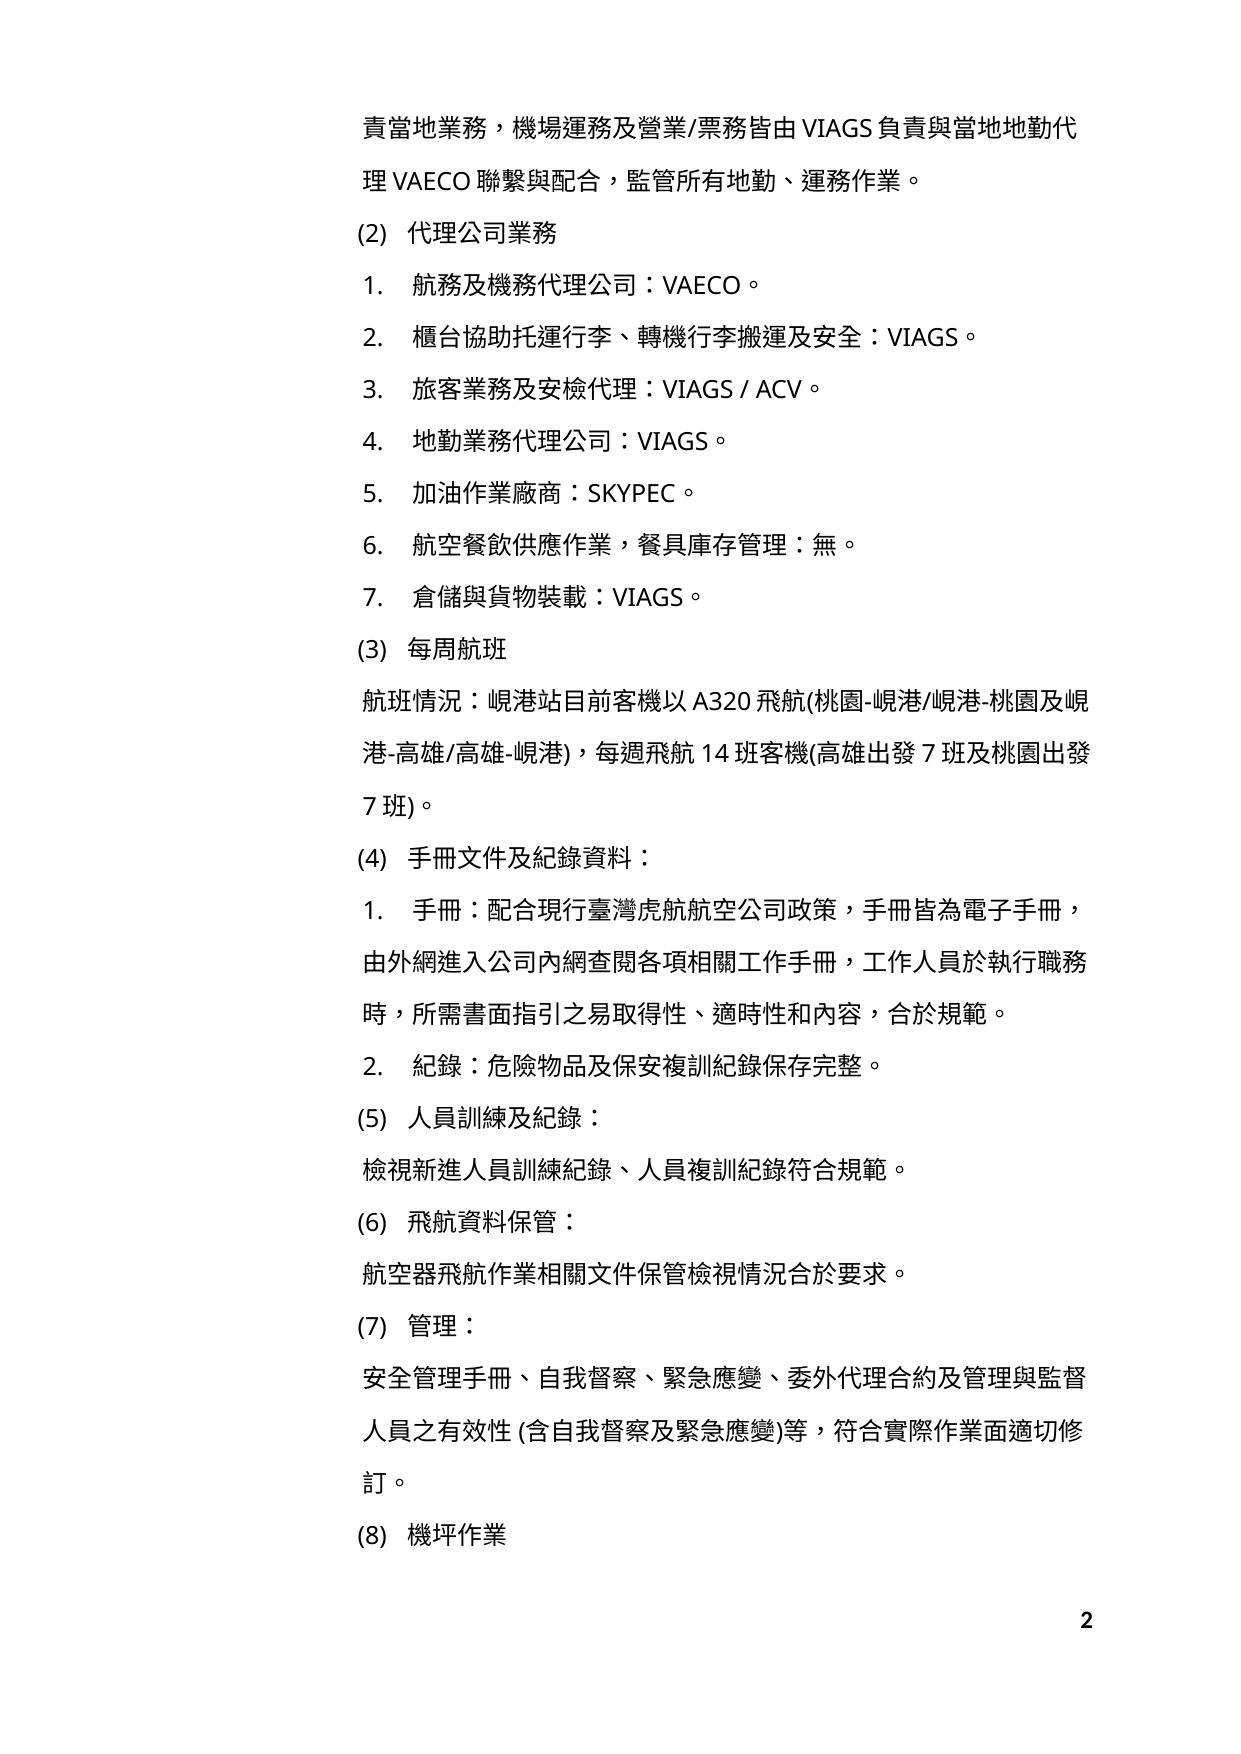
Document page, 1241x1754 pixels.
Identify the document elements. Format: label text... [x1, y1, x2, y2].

list 旅客業務及安檢代理：VIAGS / ACV。 [362, 357, 1093, 409]
list 地勤業務代理公司：VIAGS。 [362, 409, 1093, 461]
list 機坪作業 [357, 1502, 1093, 1554]
list 人員訓練及紀錄： [357, 1086, 1093, 1138]
text 安全管理手冊、自我督察、緊急應變、委外代理合約及管理與監督人員之有效性 (含自我督察及緊急應變)等，符合實際作業面適切修訂。 [362, 1346, 1093, 1502]
list 櫃台協助托運行李、轉機行李搬運及安全：VIAGS。 [362, 304, 1093, 357]
list 航務及機務代理公司：VAECO。 [362, 252, 1093, 304]
list 航空餐飲供應作業，餐具庫存管理：無。 [362, 513, 1093, 565]
list 代理公司業務 [357, 200, 1093, 252]
list 加油作業廠商：SKYPEC。 [362, 461, 1093, 513]
text 檢視新進人員訓練紀錄、人員複訓紀錄符合規範。 [362, 1138, 1093, 1190]
text 航班情況：峴港站目前客機以A320飛航(桃園-峴港/峴港-桃園及峴港-高雄/高雄-峴港)，每週飛航14班客機(高雄出發7班及桃園出發7班)。 [362, 669, 1093, 825]
list 管理： [357, 1294, 1093, 1346]
text 航空器飛航作業相關文件保管檢視情況合於要求。 [362, 1242, 1093, 1294]
list 手冊文件及紀錄資料： [357, 825, 1093, 877]
list 每周航班 [357, 617, 1093, 669]
list 倉儲與貨物裝載：VIAGS。 [362, 565, 1093, 617]
list 飛航資料保管： [357, 1190, 1093, 1242]
list 手冊：配合現行臺灣虎航航空公司政策，手冊皆為電子手冊，由外網進入公司內網查閱各項相關工作手冊，工作人員於執行職務時，所需書面指引之易取得性、適時性和內容，合於規範。 [362, 877, 1093, 1034]
list 紀錄：危險物品及保安複訓紀錄保存完整。 [362, 1034, 1093, 1086]
text 責當地業務，機場運務及營業/票務皆由VIAGS負責與當地地勤代理VAECO聯繫與配合，監管所有地勤、運務作業。 [362, 96, 1093, 200]
